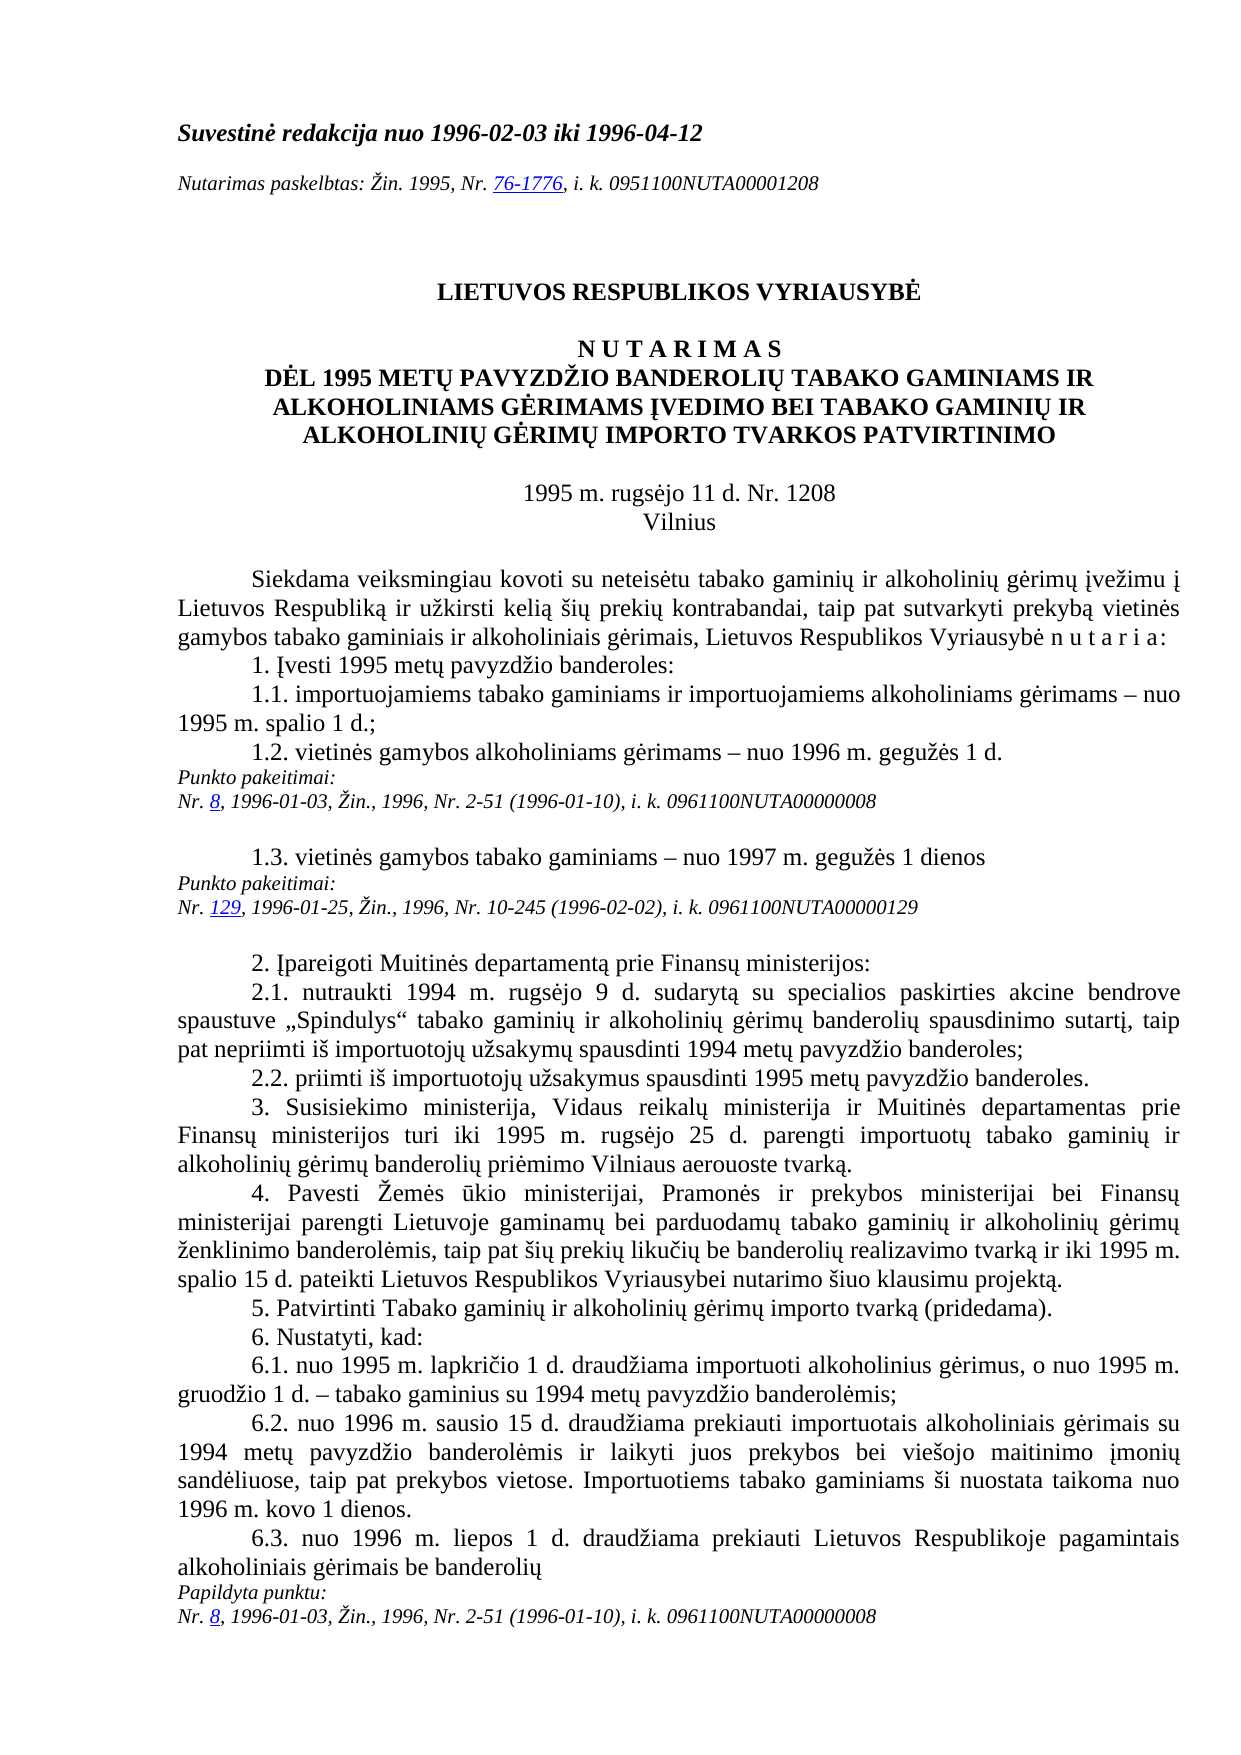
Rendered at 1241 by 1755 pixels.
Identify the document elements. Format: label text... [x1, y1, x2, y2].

text 6.3. nuo 1996 m. liepos 1 d. draudžiama prekiauti Lietuvos Respublikoje pagamintais alkoholiniais gėrimais be banderolių [177, 1523, 1181, 1580]
text 1.1. importuojamiems tabako gaminiams ir importuojamiems alkoholiniams gėrimams – nuo 1995 m. spalio 1 d.; [177, 679, 1181, 737]
text 2.1. nutraukti 1994 m. rugsėjo 9 d. sudarytą su specialios paskirties akcine bendrove spaustuve „Spindulys“ tabako gaminių ir alkoholinių gėrimų banderolių spausdinimo sutartį, taip pat nepriimti iš importuotojų užsakymų spausdinti 1994 metų pavyzdžio banderoles; [177, 977, 1181, 1063]
text 1. Įvesti 1995 metų pavyzdžio banderoles: [177, 650, 1181, 679]
text 6. Nustatyti, kad: [177, 1322, 1181, 1350]
text Nutarimas paskelbtas: Žin. 1995, Nr. 76-1776, i. k. 0951100NUTA00001208 [177, 171, 1181, 195]
text Siekdama veiksmingiau kovoti su neteisėtu tabako gaminių ir alkoholinių gėrimų įvežimu į Lietuvos Respubliką ir užkirsti kelią šių prekių kontrabandai, taip pat sutvarkyti prekybą vietinės gamybos tabako gaminiais ir alkoholiniais gėrimais, Lietuvos Respublikos Vyriausybė nutaria: [177, 564, 1181, 650]
text 1.3. vietinės gamybos tabako gaminiams – nuo 1997 m. gegužės 1 dienos [177, 842, 1181, 871]
text 1995 m. rugsėjo 11 d. Nr. 1208 [177, 478, 1181, 507]
text 6.1. nuo 1995 m. lapkričio 1 d. draudžiama importuoti alkoholinius gėrimus, o nuo 1995 m. gruodžio 1 d. – tabako gaminius su 1994 metų pavyzdžio banderolėmis; [177, 1350, 1181, 1408]
text Nr. 8, 1996-01-03, Žin., 1996, Nr. 2-51 (1996-01-10), i. k. 0961100NUTA00000008 [177, 1604, 1181, 1628]
text Suvestinė redakcija nuo 1996-02-03 iki 1996-04-12 [177, 118, 1181, 147]
text 1.2. vietinės gamybos alkoholiniams gėrimams – nuo 1996 m. gegužės 1 d. [177, 737, 1181, 765]
text 3. Susisiekimo ministerija, Vidaus reikalų ministerija ir Muitinės departamentas prie Finansų ministerijos turi iki 1995 m. rugsėjo 25 d. parengti importuotų tabako gaminių ir alkoholinių gėrimų banderolių priėmimo Vilniaus aerouoste tvarką. [177, 1092, 1181, 1178]
text LIETUVOS RESPUBLIKOS VYRIAUSYBĖ [177, 277, 1181, 305]
text Nr. 129, 1996-01-25, Žin., 1996, Nr. 10-245 (1996-02-02), i. k. 0961100NUTA00000129 [177, 895, 1181, 919]
text N U T A R I M A S [177, 334, 1181, 363]
text Vilnius [177, 507, 1181, 535]
text Punkto pakeitimai: [177, 871, 1181, 895]
text Punkto pakeitimai: [177, 765, 1181, 789]
text Papildyta punktu: [177, 1580, 1181, 1604]
text 4. Pavesti Žemės ūkio ministerijai, Pramonės ir prekybos ministerijai bei Finansų ministerijai parengti Lietuvoje gaminamų bei parduodamų tabako gaminių ir alkoholinių gėrimų ženklinimo banderolėmis, taip pat šių prekių likučių be banderolių realizavimo tvarką ir iki 1995 m. spalio 15 d. pateikti Lietuvos Respublikos Vyriausybei nutarimo šiuo klausimu projektą. [177, 1178, 1181, 1293]
text 5. Patvirtinti Tabako gaminių ir alkoholinių gėrimų importo tvarką (pridedama). [177, 1293, 1181, 1322]
text 2. Įpareigoti Muitinės departamentą prie Finansų ministerijos: [177, 948, 1181, 977]
text 2.2. priimti iš importuotojų užsakymus spausdinti 1995 metų pavyzdžio banderoles. [177, 1063, 1181, 1092]
text Nr. 8, 1996-01-03, Žin., 1996, Nr. 2-51 (1996-01-10), i. k. 0961100NUTA00000008 [177, 789, 1181, 813]
text 6.2. nuo 1996 m. sausio 15 d. draudžiama prekiauti importuotais alkoholiniais gėrimais su 1994 metų pavyzdžio banderolėmis ir laikyti juos prekybos bei viešojo maitinimo įmonių sandėliuose, taip pat prekybos vietose. Importuotiems tabako gaminiams ši nuostata taikoma nuo 1996 m. kovo 1 dienos. [177, 1408, 1181, 1523]
text DĖL 1995 METŲ PAVYZDŽIO BANDEROLIŲ TABAKO GAMINIAMS IR ALKOHOLINIAMS GĖRIMAMS ĮVEDIMO BEI TABAKO GAMINIŲ IR ALKOHOLINIŲ GĖRIMŲ IMPORTO TVARKOS PATVIRTINIMO [177, 363, 1181, 449]
